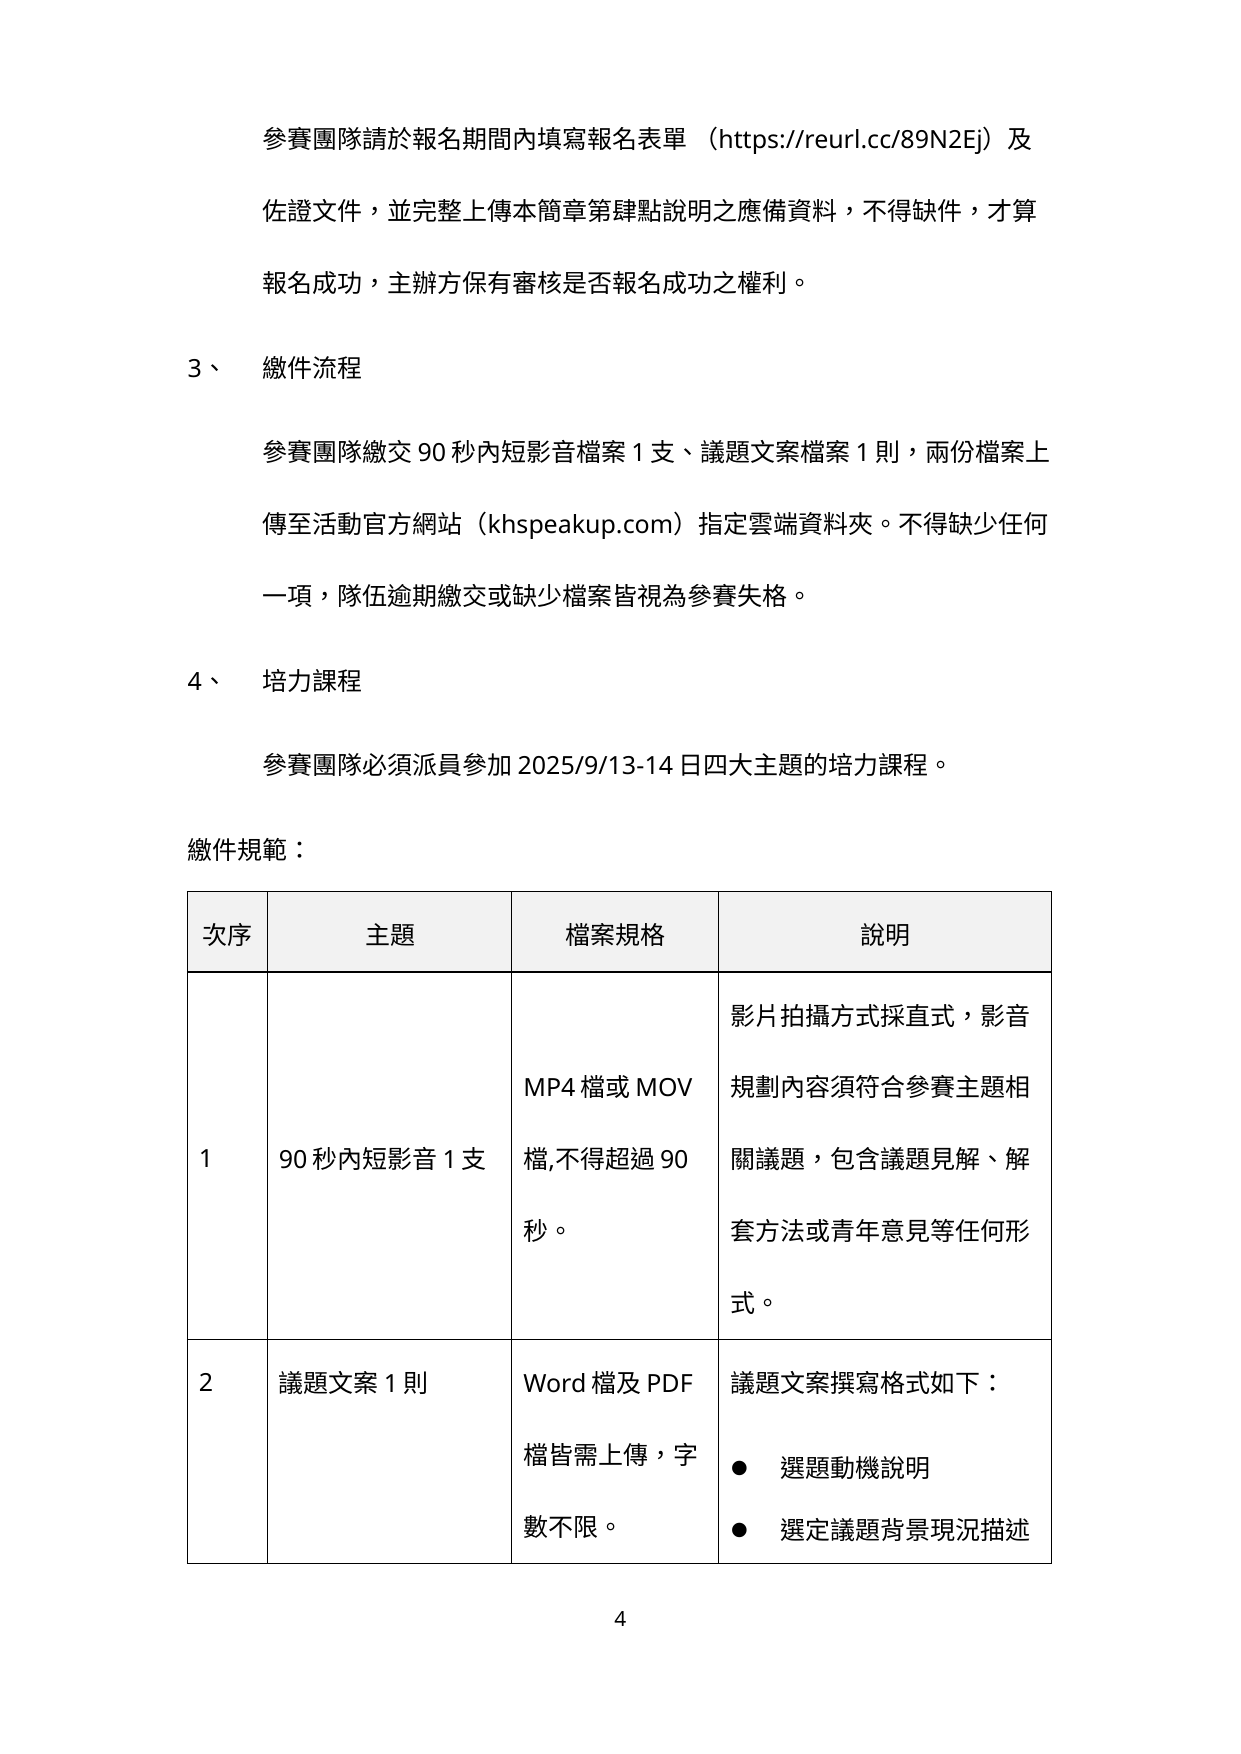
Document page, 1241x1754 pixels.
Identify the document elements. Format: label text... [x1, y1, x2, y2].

table_cell 2 [188, 1340, 267, 1563]
table_header 次序 [188, 892, 267, 971]
table_header 說明 [719, 892, 1051, 971]
list 繳件流程 [187, 324, 1053, 387]
table_cell Word檔及PDF檔皆需上傳，字數不限。 [512, 1340, 718, 1563]
list 報名流程 參賽團隊請於報名期間內填寫報名表單 （https://reurl.cc/89N2Ej）及佐證文件，並完整上傳本簡章第肆點說明之應備資料，不得缺件，才算報名成功，主辦方保有審核是否報名成功之權利。 [187, 96, 1053, 302]
table_cell MP4檔或MOV檔,不得超過90秒。 [512, 973, 718, 1339]
list 培力課程 [187, 637, 1053, 700]
text 參賽團隊繳交90秒內短影音檔案1支、議題文案檔案1則，兩份檔案上傳至活動官方網站（khspeakup.com）指定雲端資料夾。不得缺少任何一項，隊伍逾期繳交或缺少檔案皆視為參賽失格。 [262, 409, 1053, 615]
table_cell 90秒內短影音1支 [268, 973, 511, 1339]
text 參賽團隊必須派員參加2025/9/13-14日四大主題的培力課程。 [262, 722, 1053, 784]
table_cell 影片拍攝方式採直式，影音規劃內容須符合參賽主題相關議題，包含議題見解、解套方法或青年意見等任何形式。 [719, 973, 1051, 1339]
text 繳件規範： [187, 807, 1053, 869]
table_cell 1 [188, 973, 267, 1339]
table_cell 議題文案撰寫格式如下： 選題動機說明 選定議題背景現況描述 問題分析 策略及建議 結論與期許 參考資料及出處 [719, 1340, 1051, 1563]
table_header 檔案規格 [512, 892, 718, 971]
table_cell 議題文案1則 [268, 1340, 511, 1563]
table_header 主題 [268, 892, 511, 971]
